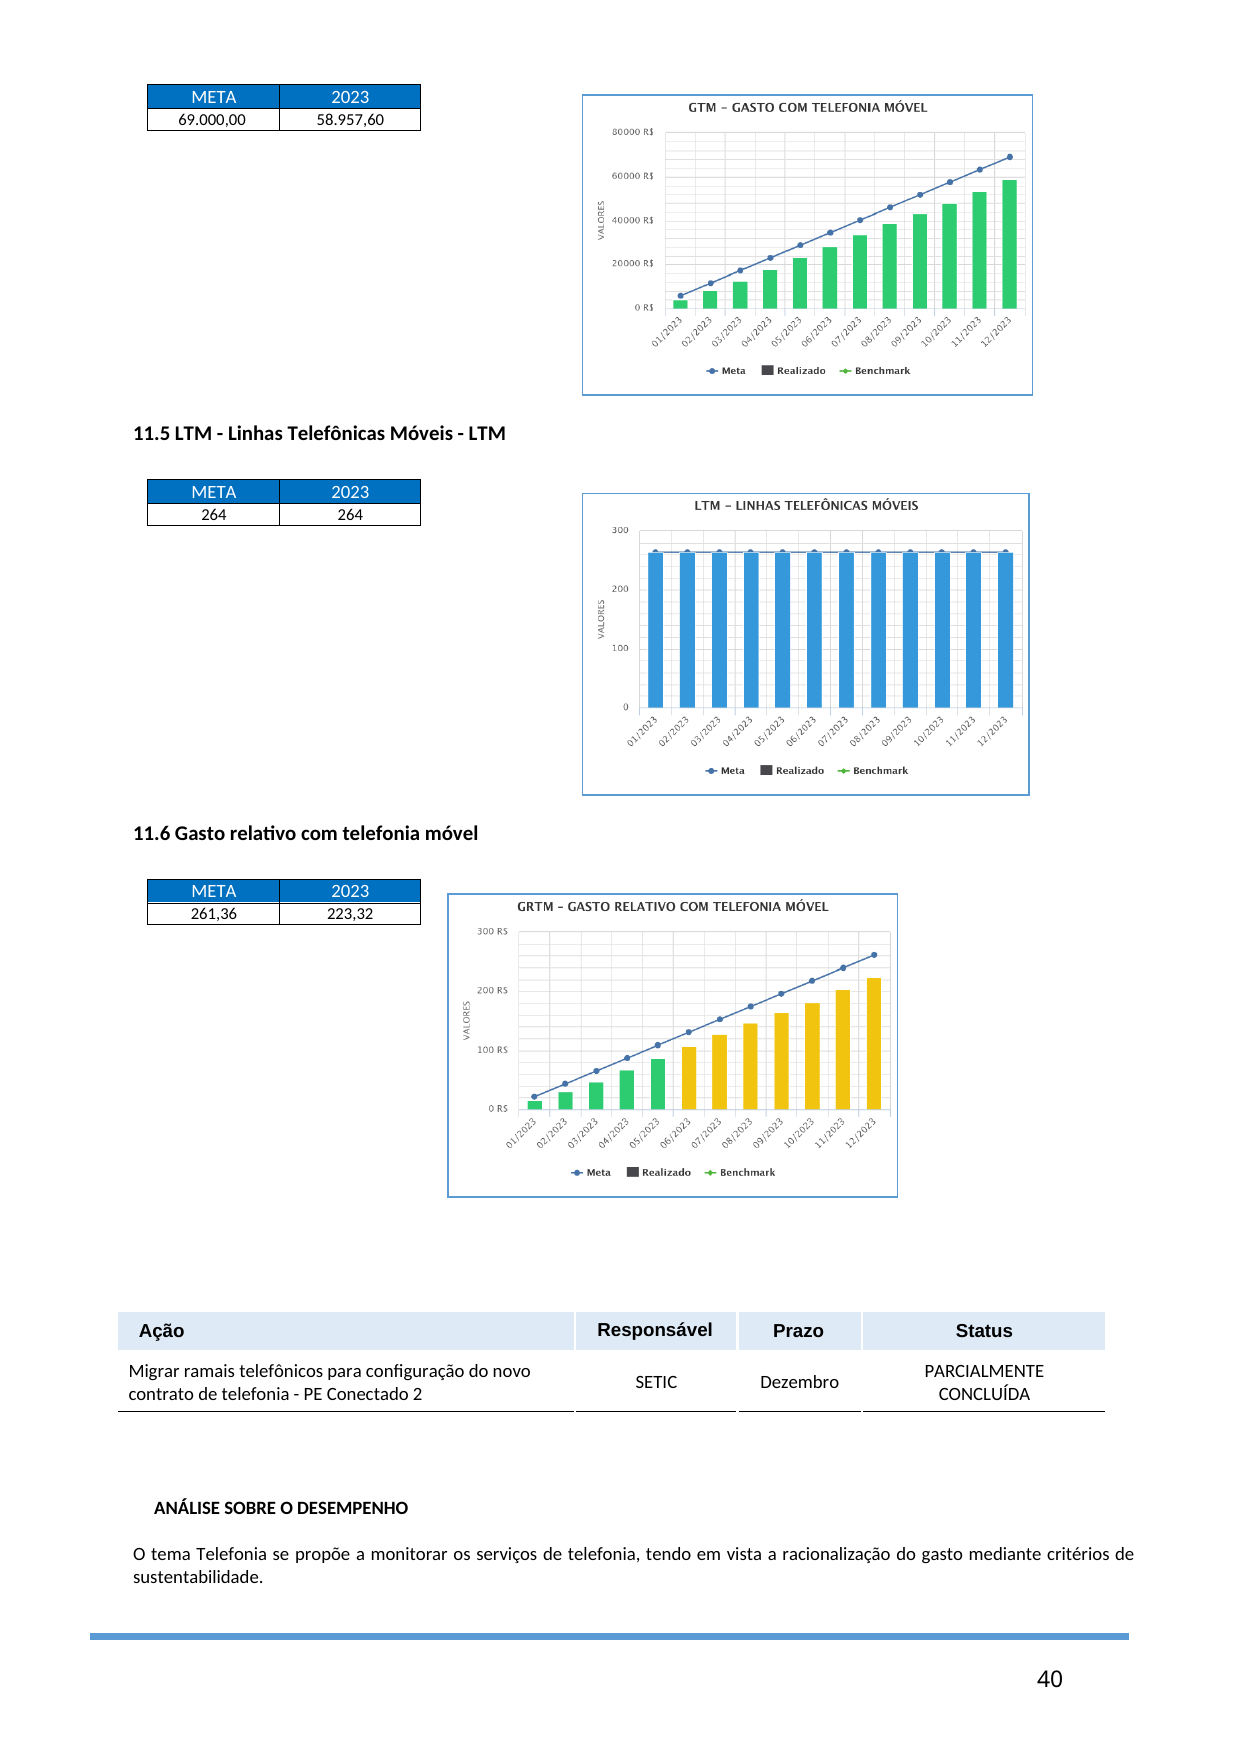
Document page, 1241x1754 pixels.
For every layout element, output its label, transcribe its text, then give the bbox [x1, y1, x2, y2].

table_cell 58.957,60 [280, 109, 420, 130]
table_cell PARCIALMENTE CONCLUÍDA [863, 1352, 1105, 1411]
table_cell 264 [148, 504, 279, 525]
table_header 2023 [280, 85, 420, 108]
table_header 2023 [280, 480, 420, 503]
text ANÁLISE SOBRE O DESEMPENHO [133, 1496, 1137, 1519]
table_header META [148, 480, 279, 503]
table_header META [148, 880, 279, 902]
table_header Status [863, 1312, 1105, 1350]
text 11.5 LTM - Linhas Telefônicas Móveis - LTM [133, 420, 1078, 446]
table_header Ação [118, 1312, 574, 1350]
table_header META [148, 85, 279, 108]
table_header Prazo [739, 1312, 861, 1350]
table_cell SETIC [576, 1352, 736, 1411]
table_cell Migrar ramais telefônicos para configuração do novo contrato de telefonia - PE Conectado 2 [118, 1352, 574, 1411]
text [133, 871, 447, 971]
text 11.6 Gasto relativo com telefonia móvel [133, 821, 1078, 846]
text O tema Telefonia se propõe a monitorar os serviços de telefonia, tendo em vista a racionalização do gasto mediante critérios de sustentabilidade. [133, 1542, 1137, 1588]
table_cell 223,32 [280, 904, 420, 924]
table_cell 264 [280, 504, 420, 525]
table_cell Dezembro [739, 1352, 861, 1411]
table_cell 69.000,00 [148, 109, 279, 130]
table_cell 261,36 [148, 904, 279, 924]
table_header 2023 [280, 880, 420, 902]
table_header Responsável [576, 1312, 736, 1350]
